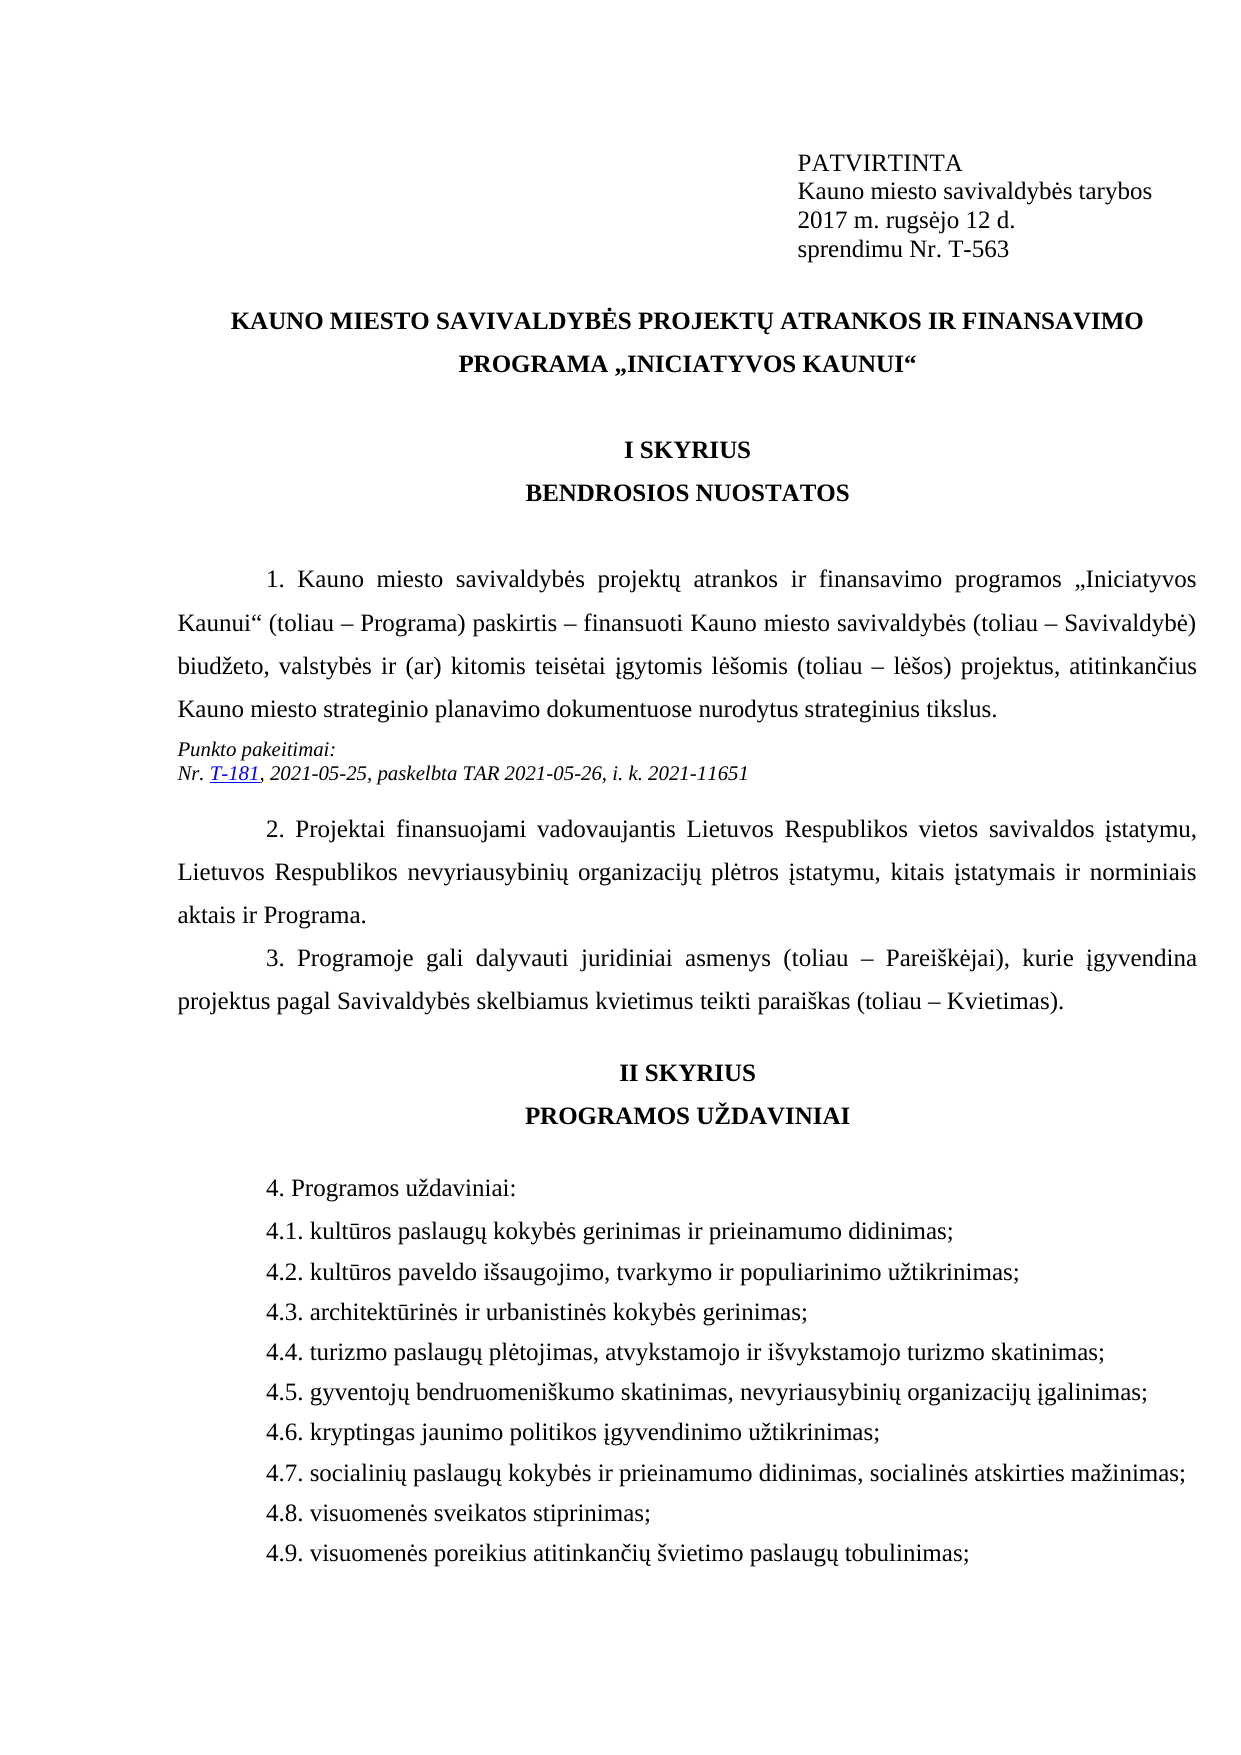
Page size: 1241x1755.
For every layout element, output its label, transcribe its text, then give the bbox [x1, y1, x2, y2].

text 4.6. kryptingas jaunimo politikos įgyvendinimo užtikrinimas; [177, 1417, 1198, 1446]
text Punkto pakeitimai: [177, 737, 1198, 761]
text 4.7. socialinių paslaugų kokybės ir prieinamumo didinimas, socialinės atskirties mažinimas; [177, 1458, 1198, 1486]
text 4.3. architektūrinės ir urbanistinės kokybės gerinimas; [177, 1297, 1198, 1326]
text Nr. T-181, 2021-05-25, paskelbta TAR 2021-05-26, i. k. 2021-11651 [177, 761, 1198, 785]
text 4.4. turizmo paslaugų plėtojimas, atvykstamojo ir išvykstamojo turizmo skatinimas; [177, 1337, 1198, 1366]
text 4.8. visuomenės sveikatos stiprinimas; [177, 1498, 1198, 1527]
text 2017 m. rugsėjo 12 d. [797, 205, 1198, 234]
text BENDROSIOS NUOSTATOS [177, 478, 1198, 507]
text 2. Projektai finansuojami vadovaujantis Lietuvos Respublikos vietos savivaldos įstatymu, Lietuvos Respublikos nevyriausybinių organizacijų plėtros įstatymu, kitais įstatymais ir norminiais aktais ir Programa. [177, 814, 1198, 929]
text 1. Kauno miesto savivaldybės projektų atrankos ir finansavimo programos „Iniciatyvos Kaunui“ (toliau – Programa) paskirtis – finansuoti Kauno miesto savivaldybės (toliau – Savivaldybė) biudžeto, valstybės ir (ar) kitomis teisėtai įgytomis lėšomis (toliau – lėšos) projektus, atitinkančius Kauno miesto strateginio planavimo dokumentuose nurodytus strateginius tikslus. [177, 564, 1198, 723]
text 4.2. kultūros paveldo išsaugojimo, tvarkymo ir populiarinimo užtikrinimas; [177, 1257, 1198, 1285]
text PROGRAMOS UŽDAVINIAI [177, 1101, 1198, 1130]
text 3. Programoje gali dalyvauti juridiniai asmenys (toliau – Pareiškėjai), kurie įgyvendina projektus pagal Savivaldybės skelbiamus kvietimus teikti paraiškas (toliau – Kvietimas). [177, 943, 1198, 1015]
text KAUNO MIESTO SAVIVALDYBĖS PROJEKTŲ ATRANKOS IR FINANSAVIMO PROGRAMA „INICIATYVOS KAUNUI“ [177, 306, 1198, 378]
text 4. Programos uždaviniai: [177, 1173, 1198, 1202]
text II SKYRIUS [177, 1058, 1198, 1087]
text I SKYRIUS [177, 435, 1198, 464]
text PATVIRTINTA [797, 148, 1198, 176]
text 4.5. gyventojų bendruomeniškumo skatinimas, nevyriausybinių organizacijų įgalinimas; [177, 1377, 1198, 1406]
text Kauno miesto savivaldybės tarybos [797, 176, 1198, 205]
text 4.9. visuomenės poreikius atitinkančių švietimo paslaugų tobulinimas; [177, 1538, 1198, 1567]
text sprendimu Nr. T-563 [797, 234, 1198, 263]
text 4.1. kultūros paslaugų kokybės gerinimas ir prieinamumo didinimas; [177, 1216, 1198, 1245]
